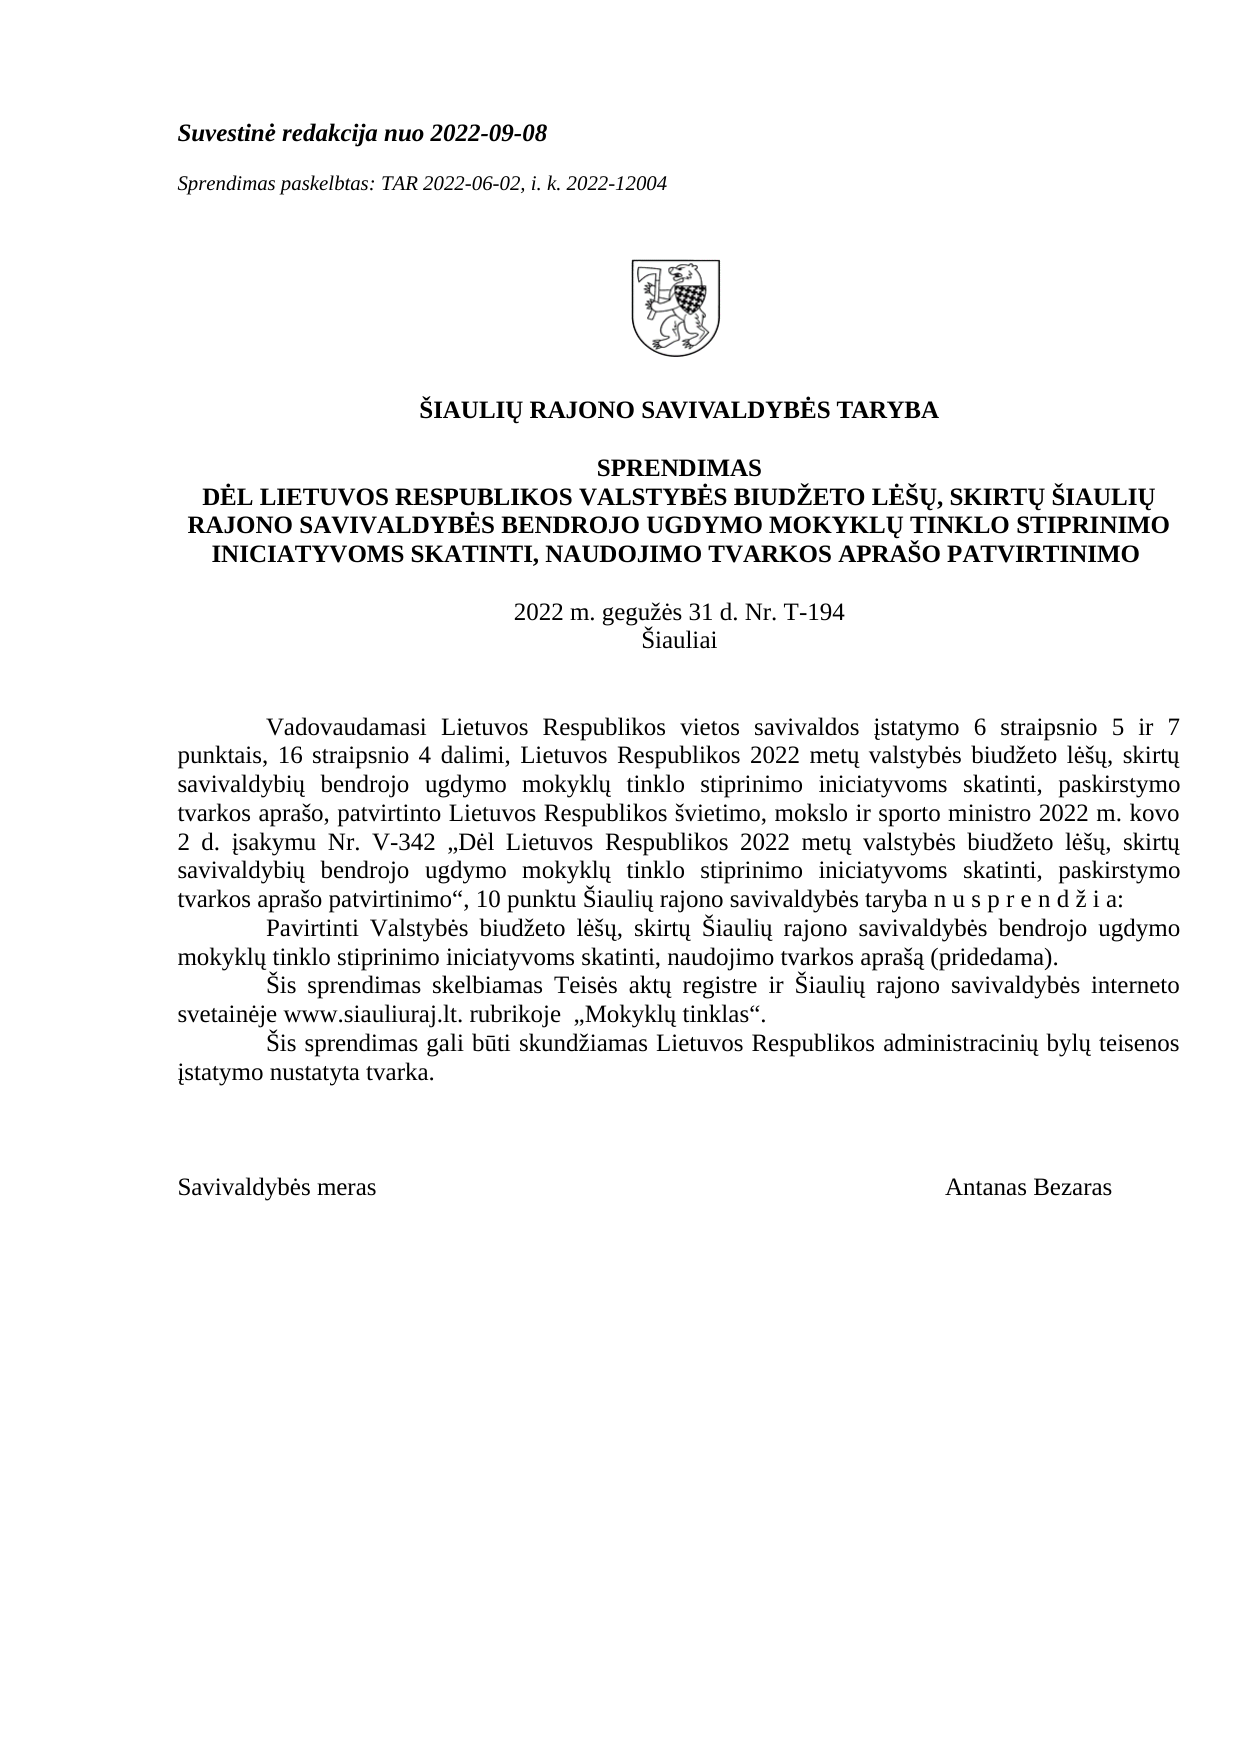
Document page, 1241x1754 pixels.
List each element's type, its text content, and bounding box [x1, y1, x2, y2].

text Savivaldybės meras Antanas Bezaras [177, 1172, 1181, 1201]
text SPRENDIMAS [177, 453, 1181, 482]
text Šis sprendimas gali būti skundžiamas Lietuvos Respublikos administracinių bylų teisenos įstatymo nustatyta tvarka. [177, 1028, 1181, 1086]
text Vadovaudamasi Lietuvos Respublikos vietos savivaldos įstatymo 6 straipsnio 5 ir 7 punktais, 16 straipsnio 4 dalimi, Lietuvos Respublikos 2022 metų valstybės biudžeto lėšų, skirtų savivaldybių bendrojo ugdymo mokyklų tinklo stiprinimo iniciatyvoms skatinti, paskirstymo tvarkos aprašo, patvirtinto Lietuvos Respublikos švietimo, mokslo ir sporto ministro 2022 m. kovo 2 d. įsakymu Nr. V-342 „Dėl Lietuvos Respublikos 2022 metų valstybės biudžeto lėšų, skirtų savivaldybių bendrojo ugdymo mokyklų tinklo stiprinimo iniciatyvoms skatinti, paskirstymo tvarkos aprašo patvirtinimo“, 10 punktu Šiaulių rajono savivaldybės taryba n u s p r e n d ž i a: [177, 712, 1181, 913]
text 2022 m. gegužės 31 d. Nr. T-194 [177, 597, 1181, 626]
text Sprendimas paskelbtas: TAR 2022-06-02, i. k. 2022-12004 [177, 171, 1181, 195]
text Pavirtinti Valstybės biudžeto lėšų, skirtų Šiaulių rajono savivaldybės bendrojo ugdymo mokyklų tinklo stiprinimo iniciatyvoms skatinti, naudojimo tvarkos aprašą (pridedama). [177, 913, 1181, 971]
text Šiauliai [177, 626, 1181, 654]
text ŠIAULIŲ RAJONO SAVIVALDYBĖS TARYBA [177, 396, 1181, 424]
text Suvestinė redakcija nuo 2022-09-08 [177, 118, 1181, 147]
text DĖL LIETUVOS RESPUBLIKOS VALSTYBĖS BIUDŽETO LĖŠŲ, SKIRTŲ ŠIAULIŲ RAJONO SAVIVALDYBĖS BENDROJO UGDYMO MOKYKLŲ TINKLO STIPRINIMO INICIATYVOMS SKATINTI, NAUDOJIMO TVARKOS APRAŠO PATVIRTINIMO [177, 482, 1181, 568]
text Šis sprendimas skelbiamas Teisės aktų registre ir Šiaulių rajono savivaldybės interneto svetainėje www.siauliuraj.lt. rubrikoje „Mokyklų tinklas“. [177, 971, 1181, 1028]
